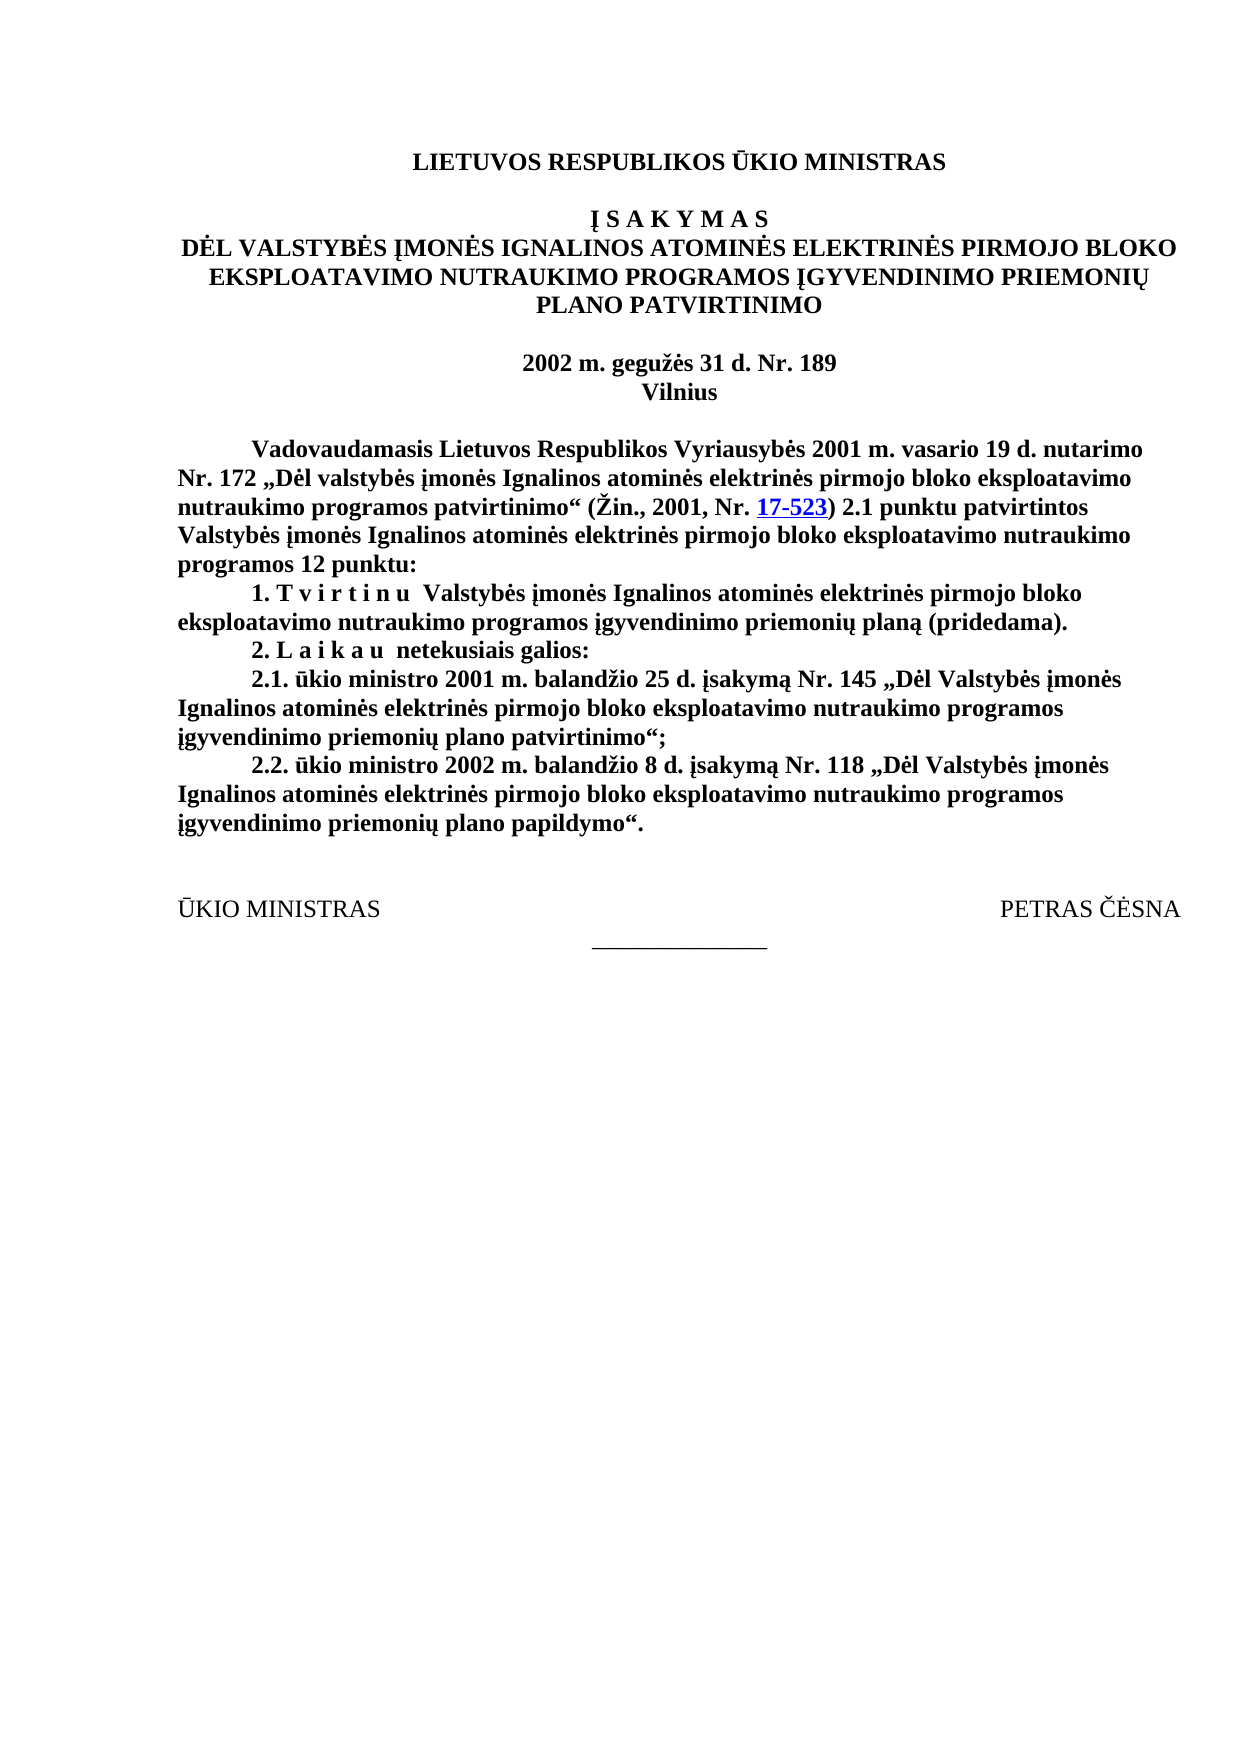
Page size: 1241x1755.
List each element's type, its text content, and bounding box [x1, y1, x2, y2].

text DĖL VALSTYBĖS ĮMONĖS IGNALINOS ATOMINĖS ELEKTRINĖS PIRMOJO BLOKO EKSPLOATAVIMO NUTRAUKIMO PROGRAMOS ĮGYVENDINIMO PRIEMONIŲ PLANO PATVIRTINIMO [177, 233, 1181, 319]
text 2.2. ūkio ministro 2002 m. balandžio 8 d. įsakymą Nr. 118 „Dėl Valstybės įmonės Ignalinos atominės elektrinės pirmojo bloko eksploatavimo nutraukimo programos įgyvendinimo priemonių plano papildymo“. [177, 751, 1181, 837]
text 1. Tvirtinu Valstybės įmonės Ignalinos atominės elektrinės pirmojo bloko eksploatavimo nutraukimo programos įgyvendinimo priemonių planą (pridedama). [177, 578, 1181, 636]
text ______________ [177, 923, 1181, 952]
text LIETUVOS RESPUBLIKOS ŪKIO MINISTRAS [177, 147, 1181, 176]
text Vadovaudamasis Lietuvos Respublikos Vyriausybės 2001 m. vasario 19 d. nutarimo Nr. 172 „Dėl valstybės įmonės Ignalinos atominės elektrinės pirmojo bloko eksploatavimo nutraukimo programos patvirtinimo“ (Žin., 2001, Nr. 17-523) 2.1 punktu patvirtintos Valstybės įmonės Ignalinos atominės elektrinės pirmojo bloko eksploatavimo nutraukimo programos 12 punktu: [177, 434, 1181, 578]
text 2.1. ūkio ministro 2001 m. balandžio 25 d. įsakymą Nr. 145 „Dėl Valstybės įmonės Ignalinos atominės elektrinės pirmojo bloko eksploatavimo nutraukimo programos įgyvendinimo priemonių plano patvirtinimo“; [177, 664, 1181, 751]
text 2. Laikau netekusiais galios: [177, 636, 1181, 664]
text Į S A K Y M A S [177, 204, 1181, 233]
text 2002 m. gegužės 31 d. Nr. 189 [177, 348, 1181, 377]
text ŪKIO MINISTRAS PETRAS ČĖSNA [177, 894, 1181, 923]
text Vilnius [177, 377, 1181, 406]
